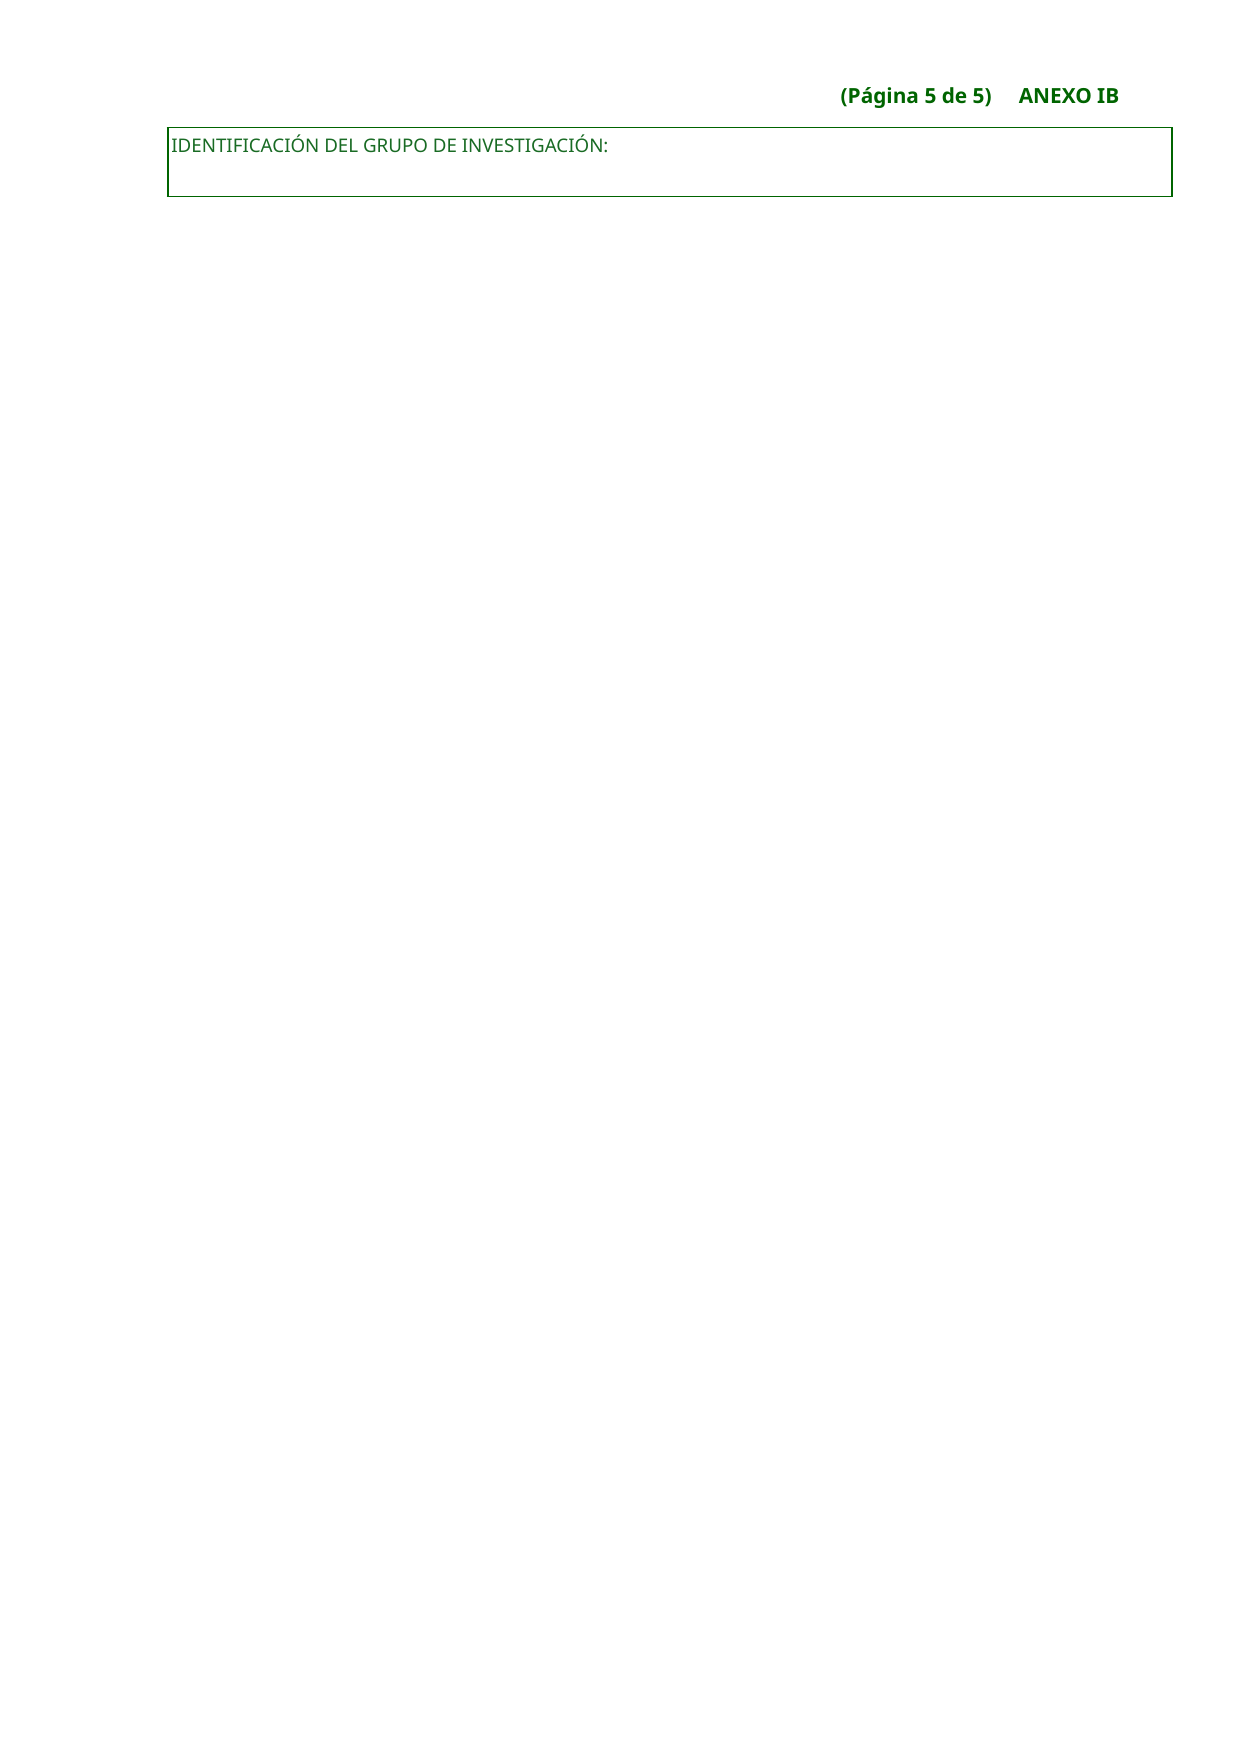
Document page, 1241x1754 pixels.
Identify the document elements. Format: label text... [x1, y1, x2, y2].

table_cell IDENTIFICACIÓN DEL GRUPO DE INVESTIGACIÓN: [169, 128, 1171, 196]
